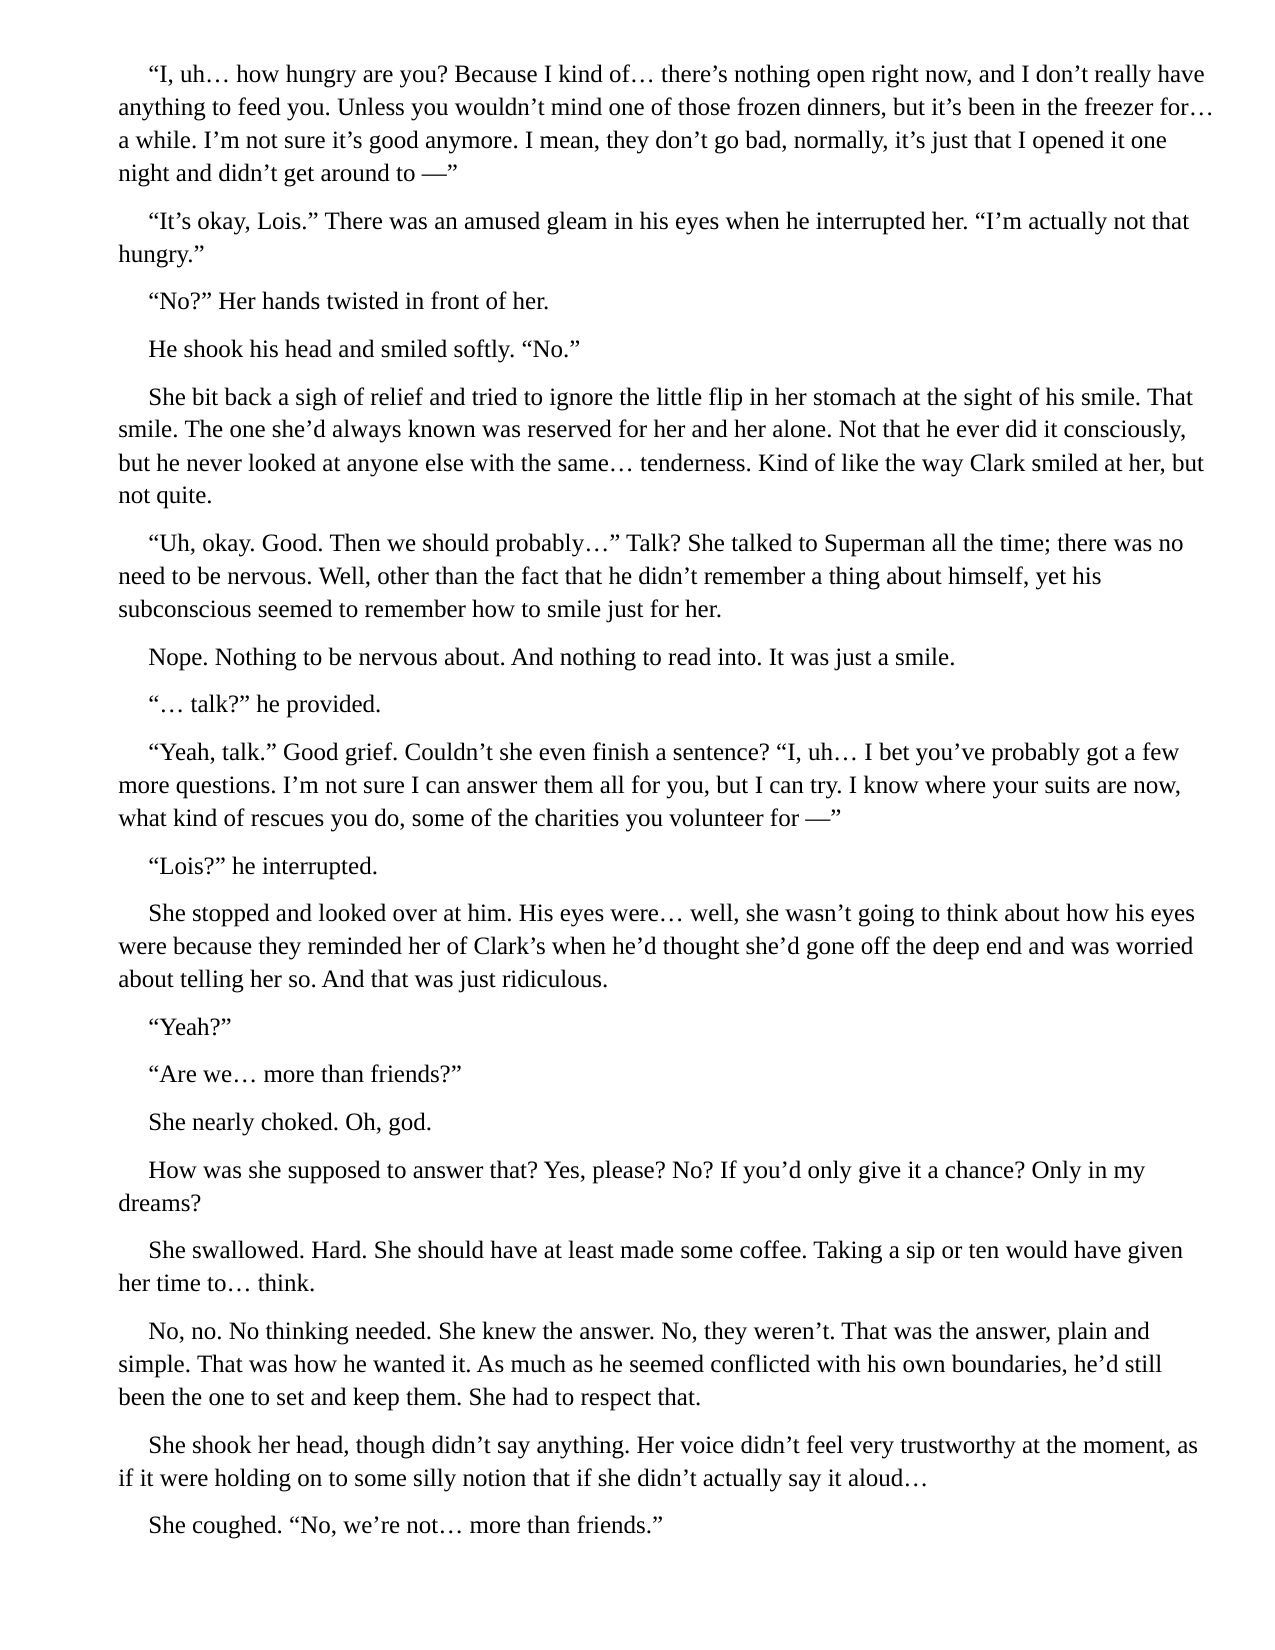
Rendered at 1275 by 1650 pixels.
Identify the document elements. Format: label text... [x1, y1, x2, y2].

text Nope. Nothing to be nervous about. And nothing to read into. It was just a smile. [118, 642, 1216, 671]
text No, no. No thinking needed. She knew the answer. No, they weren’t. That was the answer, plain and simple. That was how he wanted it. As much as he seemed conflicted with his own boundaries, he’d still been the one to set and keep them. She had to respect that. [118, 1316, 1216, 1411]
text “Yeah, talk.” Good grief. Couldn’t she even finish a sentence? “I, uh… I bet you’ve probably got a few more questions. I’m not sure I can answer them all for you, but I can try. I know where your suits are now, what kind of rescues you do, some of the charities you volunteer for —” [118, 737, 1216, 832]
text “… talk?” he provided. [118, 689, 1216, 718]
text “It’s okay, Lois.” There was an amused gleam in his eyes when he interrupted her. “I’m actually not that hungry.” [118, 206, 1216, 267]
text “Yeah?” [118, 1012, 1216, 1041]
text “No?” Her hands twisted in front of her. [118, 286, 1216, 315]
text “I, uh… how hungry are you? Because I kind of… there’s nothing open right now, and I don’t really have anything to feed you. Unless you wouldn’t mind one of those frozen dinners, but it’s been in the freezer for… a while. I’m not sure it’s good anymore. I mean, they don’t go bad, normally, it’s just that I opened it one night and didn’t get around to —” [118, 59, 1216, 187]
text She nearly choked. Oh, god. [118, 1107, 1216, 1136]
text She shook her head, though didn’t say anything. Her voice didn’t feel very trustworthy at the moment, as if it were holding on to some silly notion that if she didn’t actually say it aloud… [118, 1430, 1216, 1491]
text “Are we… more than friends?” [118, 1059, 1216, 1088]
text “Lois?” he interrupted. [118, 851, 1216, 879]
text She stopped and looked over at him. His eyes were… well, she wasn’t going to think about how his eyes were because they reminded her of Clark’s when he’d thought she’d gone off the deep end and was worried about telling her so. And that was just ridiculous. [118, 898, 1216, 993]
text She swallowed. Hard. She should have at least made some coffee. Taking a sip or ten would have given her time to… think. [118, 1235, 1216, 1297]
text She coughed. “No, we’re not… more than friends.” [118, 1510, 1216, 1539]
text “Uh, okay. Good. Then we should probably…” Talk? She talked to Superman all the time; there was no need to be nervous. Well, other than the fact that he didn’t remember a thing about himself, yet his subconscious seemed to remember how to smile just for her. [118, 528, 1216, 623]
text He shook his head and smiled softly. “No.” [118, 334, 1216, 363]
text She bit back a sigh of relief and tried to ignore the little flip in her stomach at the sight of his smile. That smile. The one she’d always known was reserved for her and her alone. Not that he ever did it consciously, but he never looked at anyone else with the same… tenderness. Kind of like the way Clark smiled at her, but not quite. [118, 382, 1216, 509]
text How was she supposed to answer that? Yes, please? No? If you’d only give it a chance? Only in my dreams? [118, 1155, 1216, 1217]
